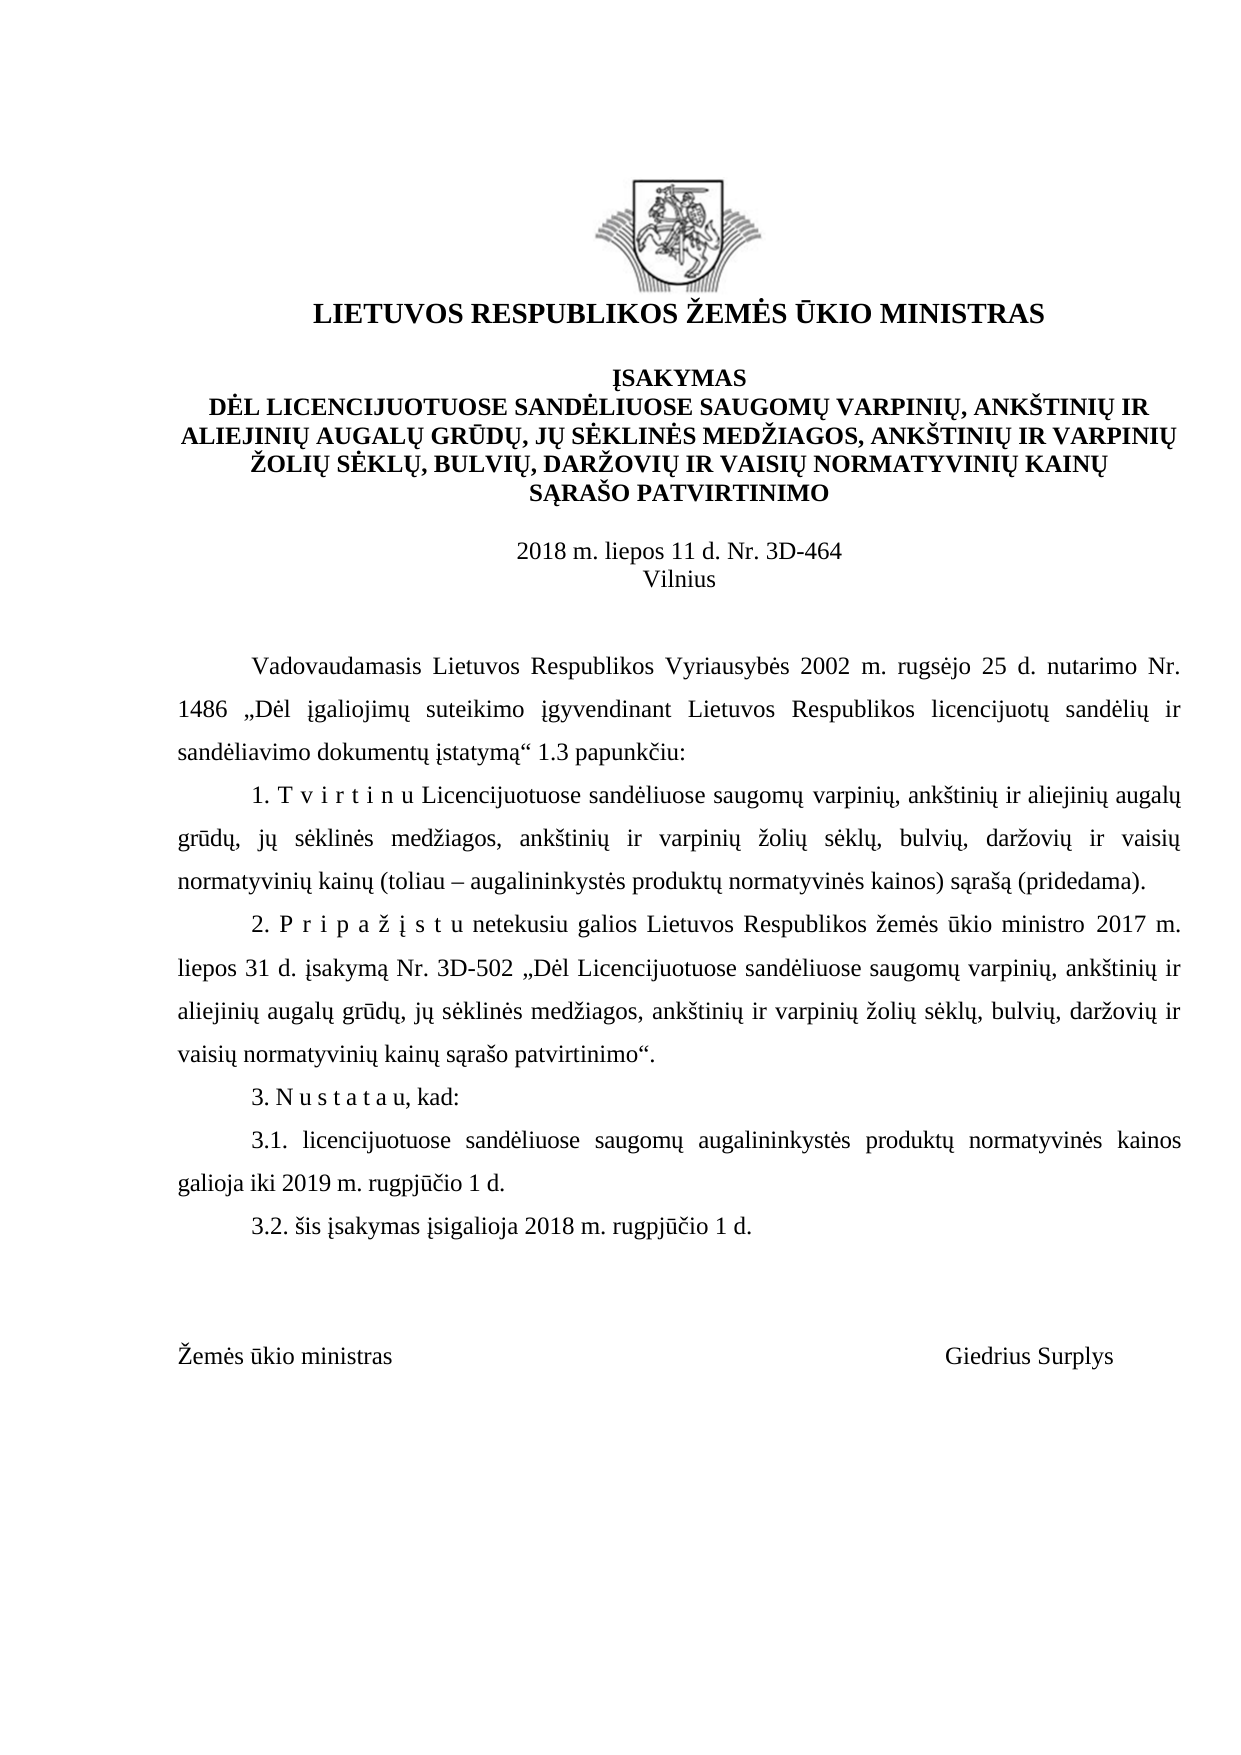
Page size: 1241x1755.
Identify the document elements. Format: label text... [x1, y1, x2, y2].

text 1. T v i r t i n u Licencijuotuose sandėliuose saugomų varpinių, ankštinių ir aliejinių augalų grūdų, jų sėklinės medžiagos, ankštinių ir varpinių žolių sėklų, bulvių, daržovių ir vaisių normatyvinių kainų (toliau – augalininkystės produktų normatyvinės kainos) sąrašą (pridedama). [177, 780, 1181, 895]
text SĄRAŠO PATVIRTINIMO [177, 478, 1181, 507]
text 3.1. licencijuotuose sandėliuose saugomų augalininkystės produktų normatyvinės kainos galioja iki 2019 m. rugpjūčio 1 d. [177, 1125, 1181, 1197]
text 3. N u s t a t a u, kad: [177, 1082, 1181, 1111]
text LIETUVOS RESPUBLIKOS ŽEMĖS ŪKIO MINISTRAS [177, 296, 1181, 330]
text 3.2. šis įsakymas įsigalioja 2018 m. rugpjūčio 1 d. [177, 1211, 1181, 1240]
text Žemės ūkio ministras Giedrius Surplys [177, 1341, 1181, 1369]
text Vilnius [177, 564, 1181, 593]
text 2. P r i p a ž į s t u netekusiu galios Lietuvos Respublikos žemės ūkio ministro 2017 m. liepos 31 d. įsakymą Nr. 3D-502 „Dėl Licencijuotuose sandėliuose saugomų varpinių, ankštinių ir aliejinių augalų grūdų, jų sėklinės medžiagos, ankštinių ir varpinių žolių sėklų, bulvių, daržovių ir vaisių normatyvinių kainų sąrašo patvirtinimo“. [177, 909, 1181, 1068]
text Vadovaudamasis Lietuvos Respublikos Vyriausybės 2002 m. rugsėjo 25 d. nutarimo Nr. 1486 „Dėl įgaliojimų suteikimo įgyvendinant Lietuvos Respublikos licencijuotų sandėlių ir sandėliavimo dokumentų įstatymą“ 1.3 papunkčiu: [177, 651, 1181, 766]
text ĮSAKYMAS [177, 363, 1181, 392]
text 2018 m. liepos 11 d. Nr. 3D-464 [177, 536, 1181, 564]
text DĖL LICENCIJUOTUOSE SANDĖLIUOSE SAUGOMŲ VARPINIŲ, ANKŠTINIŲ IR ALIEJINIŲ AUGALŲ GRŪDŲ, JŲ SĖKLINĖS MEDŽIAGOS, ANKŠTINIŲ IR VARPINIŲ ŽOLIŲ SĖKLŲ, BULVIŲ, DARŽOVIŲ IR VAISIŲ NORMATYVINIŲ KAINŲ [177, 392, 1181, 478]
